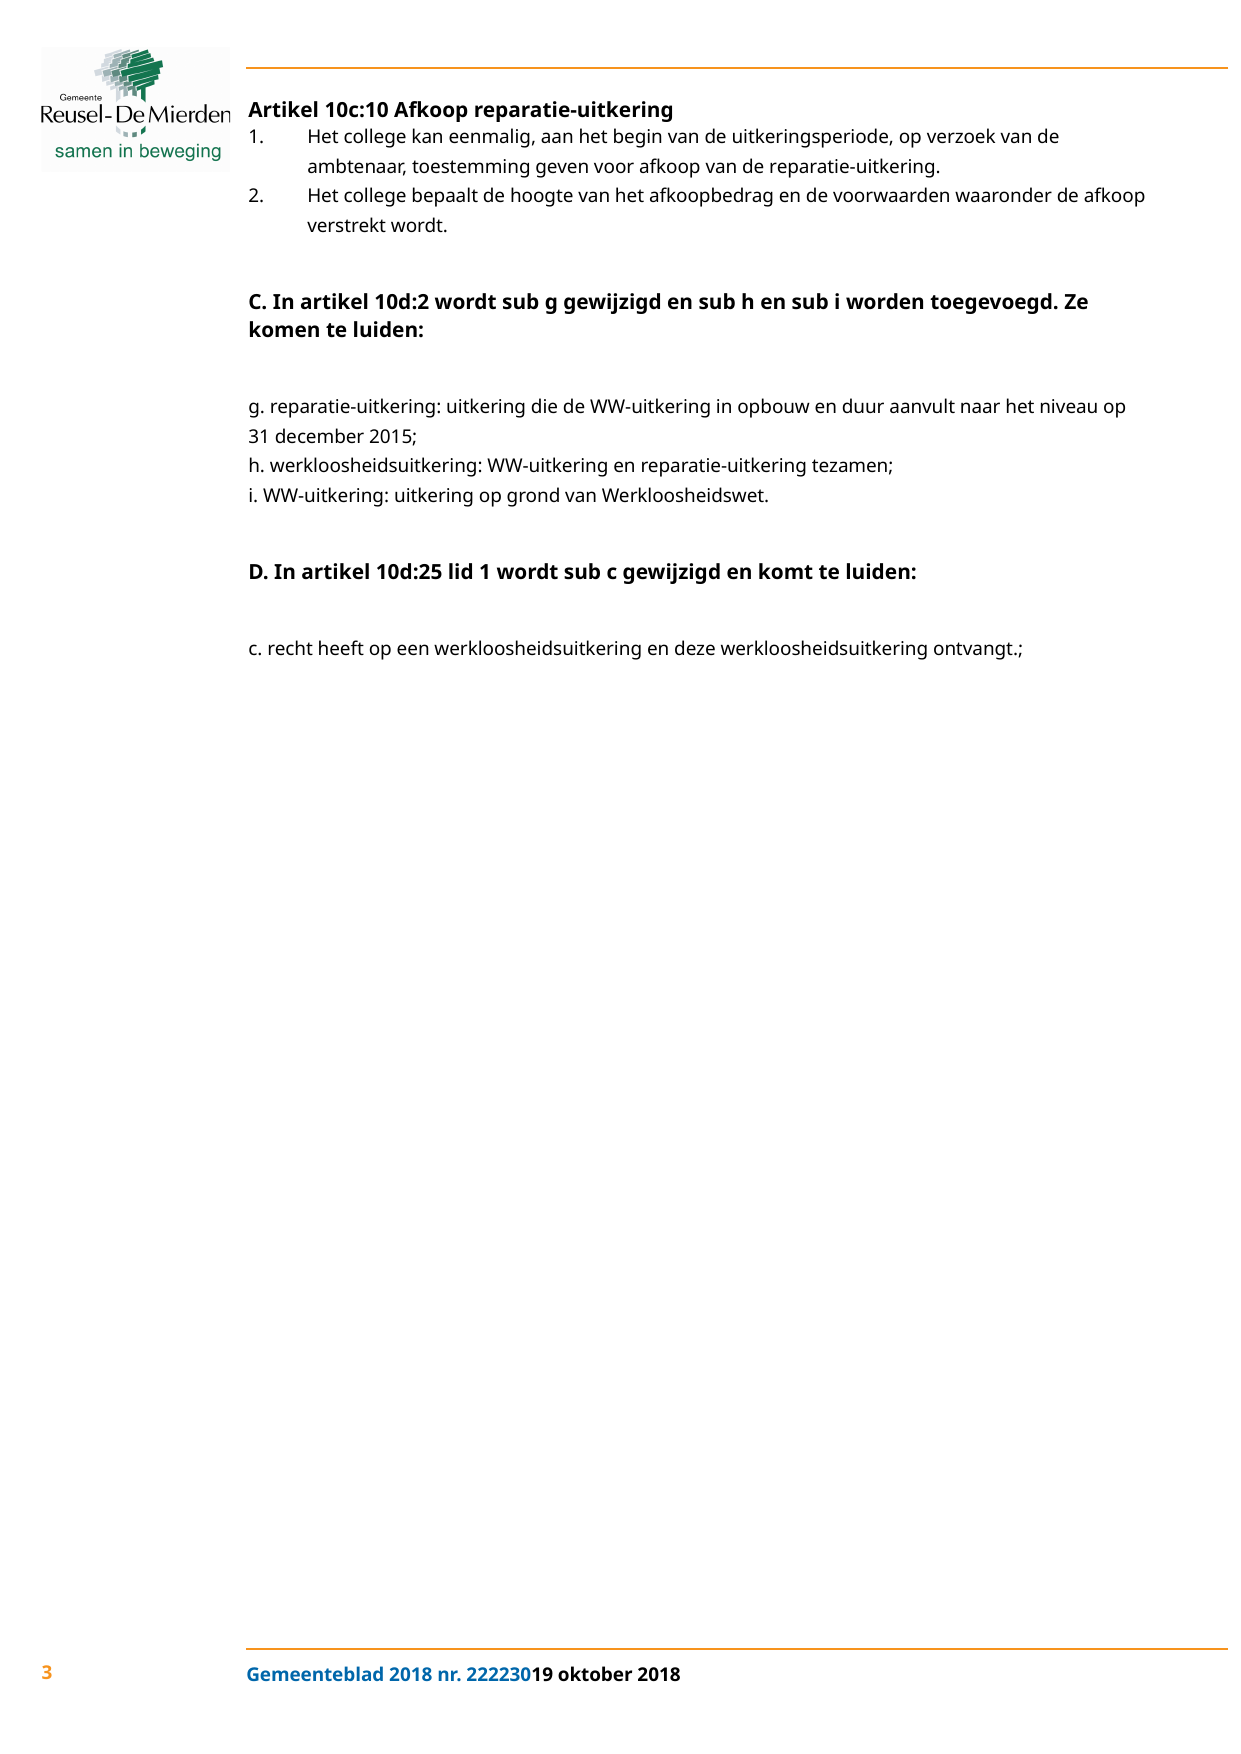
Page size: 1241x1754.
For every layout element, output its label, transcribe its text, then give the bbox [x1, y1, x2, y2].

text Artikel 10c:10 Afkoop reparatie-uitkering [248, 95, 1152, 123]
list Het college bepaalt de hoogte van het afkoopbedrag en de voorwaarden waaronder de afkoop verstrekt wordt. [248, 182, 1152, 238]
text C. In artikel 10d:2 wordt sub g gewijzigd en sub h en sub i worden toegevoegd. Ze komen te luiden: [248, 287, 1152, 344]
picture [41, 47, 231, 172]
text h. werkloosheidsuitkering: WW-uitkering en reparatie-uitkering tezamen; [248, 452, 1152, 478]
text c. recht heeft op een werkloosheidsuitkering en deze werkloosheidsuitkering ontvangt.; [248, 635, 1152, 661]
text i. WW-uitkering: uitkering op grond van Werkloosheidswet. [248, 482, 1152, 508]
text D. In artikel 10d:25 lid 1 wordt sub c gewijzigd en komt te luiden: [248, 557, 1152, 586]
list Het college kan eenmalig, aan het begin van de uitkeringsperiode, op verzoek van de ambtenaar, toestemming geven voor afkoop van de reparatie-uitkering. [248, 123, 1152, 178]
text g. reparatie-uitkering: uitkering die de WW-uitkering in opbouw en duur aanvult naar het niveau op 31 december 2015; [248, 393, 1152, 449]
